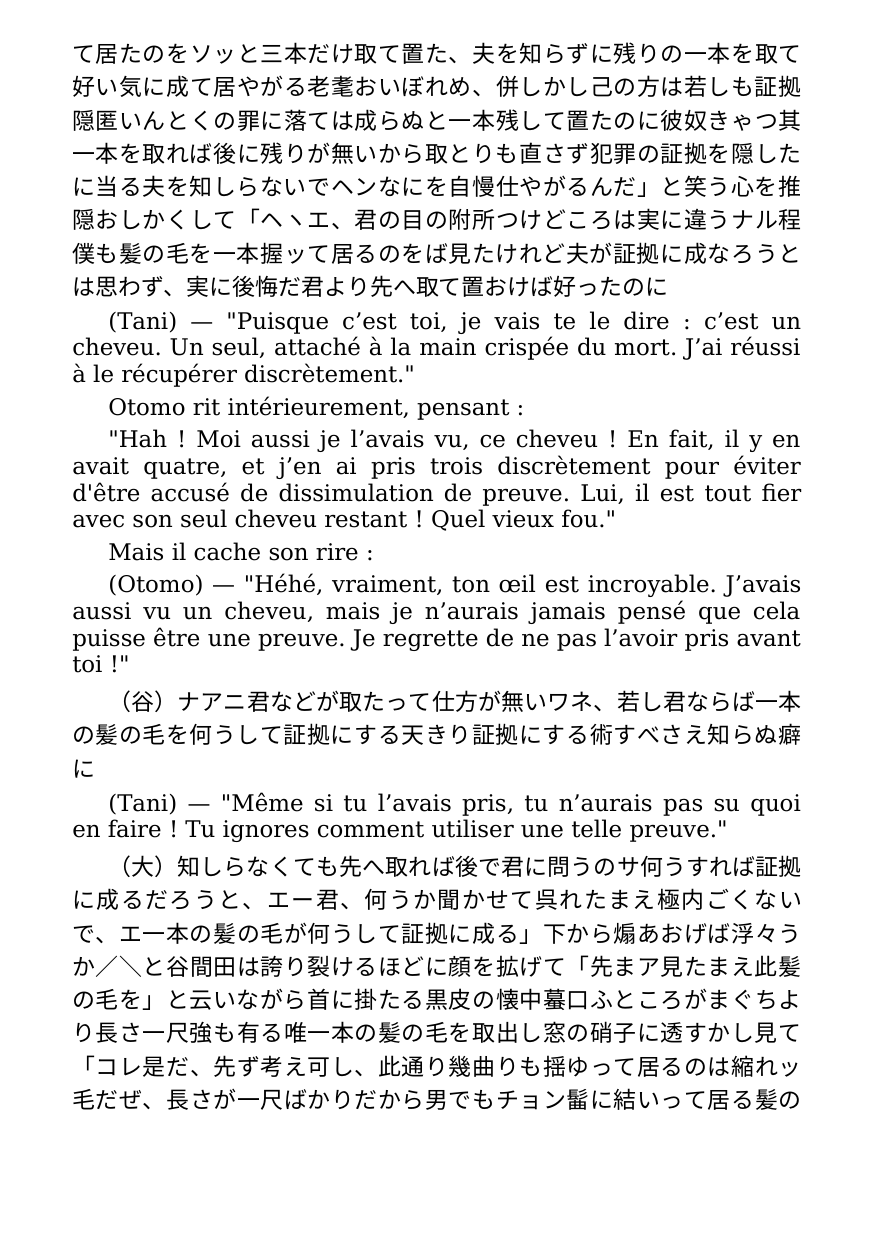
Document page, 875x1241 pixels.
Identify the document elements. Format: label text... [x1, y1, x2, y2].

text (Tani) — "Puisque c’est toi, je vais te le dire : c’est un cheveu. Un seul, attaché à la main crispée du mort. J’ai réussi à le récupérer discrètement." [72, 308, 802, 388]
text （大）知しらなくても先へ取れば後で君に問うのサ何うすれば証拠に成るだろうと、エー君、何うか聞かせて呉れたまえ極内ごくないで、エ一本の髪の毛が何うして証拠に成る」下から煽あおげば浮々うか／＼と谷間田は誇り裂けるほどに顔を拡げて「先まア見たまえ此髪の毛を」と云いながら首に掛たる黒皮の懐中蟇口ふところがまぐちより長さ一尺強も有る唯一本の髪の毛を取出し窓の硝子に透すかし見て「コレ是だ、先ず考え可し、此通り幾曲りも揺ゆって居るのは縮れッ毛だぜ、長さが一尺ばかりだから男でもチョン髷に結いって居る髪の [72, 849, 802, 1115]
text て居たのをソッと三本だけ取て置た、夫を知らずに残りの一本を取て好い気に成て居やがる老耄おいぼれめ、併しかし己の方は若しも証拠隠匿いんとくの罪に落ては成らぬと一本残して置たのに彼奴きゃつ其一本を取れば後に残りが無いから取とりも直さず犯罪の証拠を隠したに当る夫を知しらないでヘンなにを自慢仕やがるんだ」と笑う心を推隠おしかくして「ヘヽエ、君の目の附所つけどころは実に違うナル程僕も髪の毛を一本握ッて居るのをば見たけれど夫が証拠に成なろうとは思わず、実に後悔だ君より先へ取て置おけば好ったのに [72, 36, 802, 302]
text （谷）ナアニ君などが取たって仕方が無いワネ、若し君ならば一本の髪の毛を何うして証拠にする天きり証拠にする術すべさえ知らぬ癖に [72, 684, 802, 784]
text "Hah ! Moi aussi je l’avais vu, ce cheveu ! En fait, il y en avait quatre, et j’en ai pris trois discrètement pour éviter d'être accusé de dissimulation de preuve. Lui, il est tout fier avec son seul cheveu restant ! Quel vieux fou." [72, 426, 802, 533]
text (Tani) — "Même si tu l’avais pris, tu n’aurais pas su quoi en faire ! Tu ignores comment utiliser une telle preuve." [72, 790, 802, 843]
text (Otomo) — "Héhé, vraiment, ton œil est incroyable. J’avais aussi vu un cheveu, mais je n’aurais jamais pensé que cela puisse être une preuve. Je regrette de ne pas l’avoir pris avant toi !" [72, 572, 802, 678]
text Mais il cache son rire : [72, 539, 802, 566]
text Otomo rit intérieurement, pensant : [72, 394, 802, 420]
